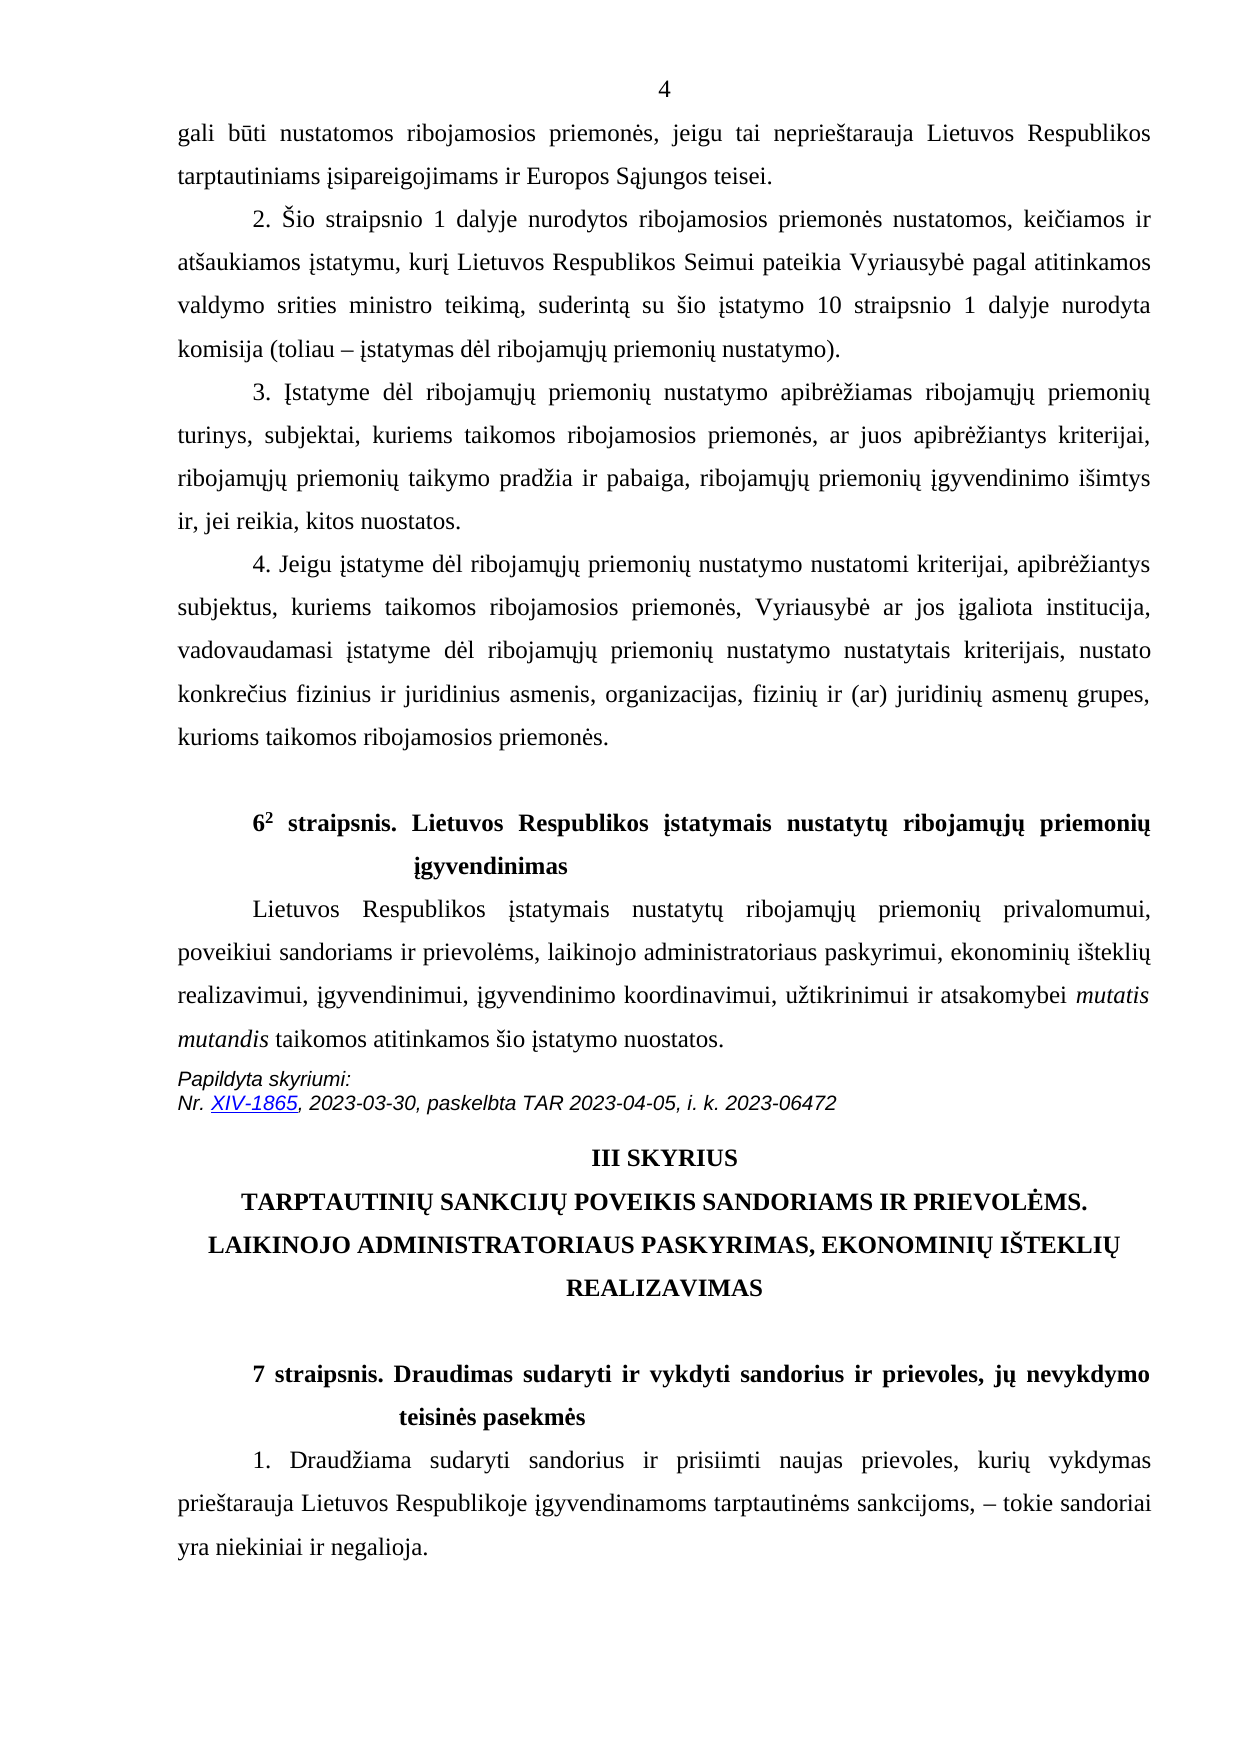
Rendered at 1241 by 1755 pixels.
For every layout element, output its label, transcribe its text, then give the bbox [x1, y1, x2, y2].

text Lietuvos Respublikos įstatymais nustatytų ribojamųjų priemonių privalomumui, poveikiui sandoriams ir prievolėms, laikinojo administratoriaus paskyrimui, ekonominių išteklių realizavimui, įgyvendinimui, įgyvendinimo koordinavimui, užtikrinimui ir atsakomybei mutatis mutandis taikomos atitinkamos šio įstatymo nuostatos. [177, 894, 1152, 1052]
text gali būti nustatomos ribojamosios priemonės, jeigu tai neprieštarauja Lietuvos Respublikos tarptautiniams įsipareigojimams ir Europos Sąjungos teisei. [177, 118, 1152, 190]
text 7 straipsnis. Draudimas sudaryti ir vykdyti sandorius ir prievoles, jų nevykdymo teisinės pasekmės [252, 1359, 1152, 1431]
text 4. Jeigu įstatyme dėl ribojamųjų priemonių nustatymo nustatomi kriterijai, apibrėžiantys subjektus, kuriems taikomos ribojamosios priemonės, Vyriausybė ar jos įgaliota institucija, vadovaudamasi įstatyme dėl ribojamųjų priemonių nustatymo nustatytais kriterijais, nustato konkrečius fizinius ir juridinius asmenis, organizacijas, fizinių ir (ar) juridinių asmenų grupes, kurioms taikomos ribojamosios priemonės. [177, 549, 1152, 751]
text III SKYRIUS [177, 1143, 1152, 1172]
text Papildyta skyriumi: [177, 1067, 1152, 1091]
text 3. Įstatyme dėl ribojamųjų priemonių nustatymo apibrėžiamas ribojamųjų priemonių turinys, subjektai, kuriems taikomos ribojamosios priemonės, ar juos apibrėžiantys kriterijai, ribojamųjų priemonių taikymo pradžia ir pabaiga, ribojamųjų priemonių įgyvendinimo išimtys ir, jei reikia, kitos nuostatos. [177, 377, 1152, 535]
text 2. Šio straipsnio 1 dalyje nurodytos ribojamosios priemonės nustatomos, keičiamos ir atšaukiamos įstatymu, kurį Lietuvos Respublikos Seimui pateikia Vyriausybė pagal atitinkamos valdymo srities ministro teikimą, suderintą su šio įstatymo 10 straipsnio 1 dalyje nurodyta komisija (toliau – įstatymas dėl ribojamųjų priemonių nustatymo). [177, 204, 1152, 362]
text Nr. XIV-1865, 2023-03-30, paskelbta TAR 2023-04-05, i. k. 2023-06472 [177, 1091, 1152, 1115]
text 62 straipsnis. Lietuvos Respublikos įstatymais nustatytų ribojamųjų priemonių įgyvendinimas [252, 808, 1152, 880]
text 1. Draudžiama sudaryti sandorius ir prisiimti naujas prievoles, kurių vykdymas prieštarauja Lietuvos Respublikoje įgyvendinamoms tarptautinėms sankcijoms, – tokie sandoriai yra niekiniai ir negalioja. [177, 1445, 1152, 1560]
text TARPTAUTINIŲ SANKCIJŲ POVEIKIS SANDORIAMS IR PRIEVOLĖMS. LAIKINOJO ADMINISTRATORIAUS PASKYRIMAS, EKONOMINIŲ IŠTEKLIŲ REALIZAVIMAS [177, 1187, 1152, 1302]
